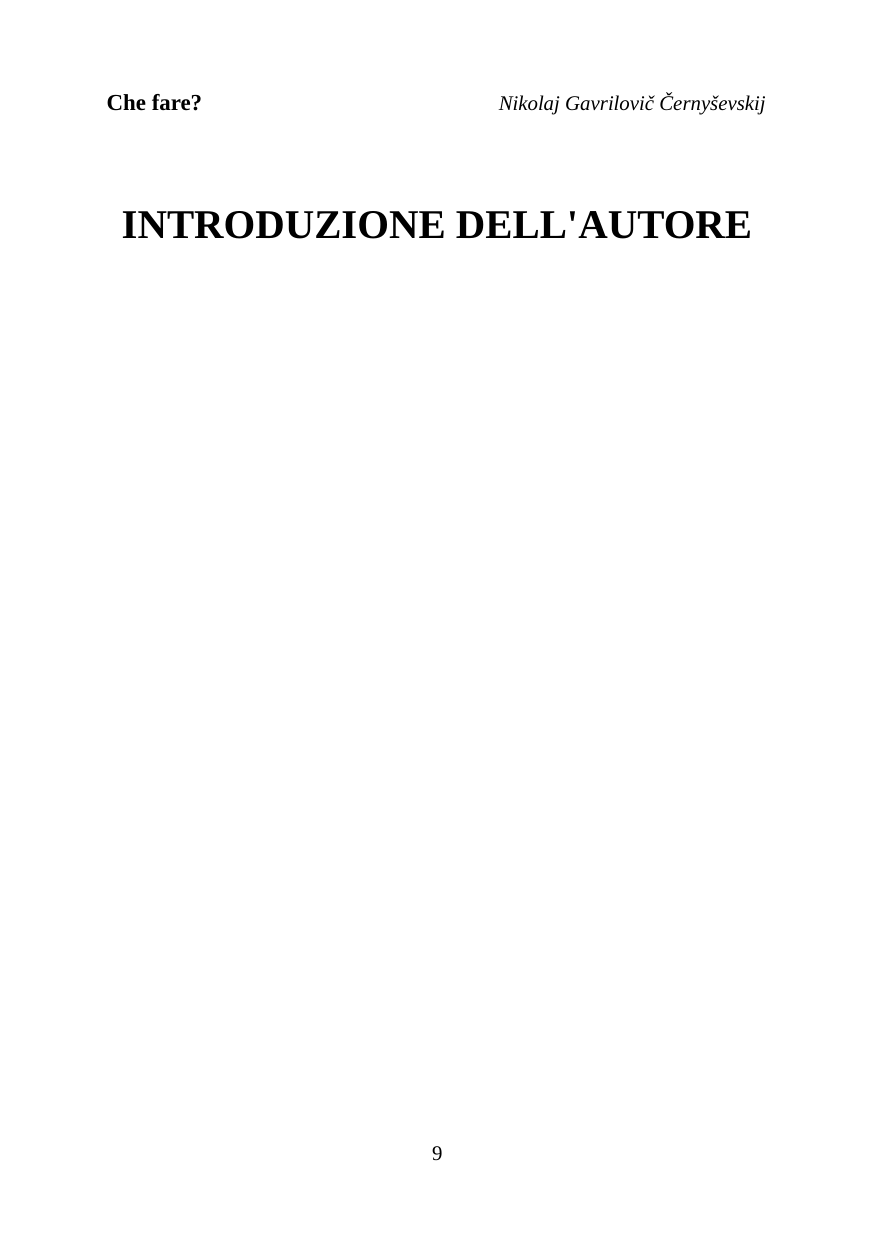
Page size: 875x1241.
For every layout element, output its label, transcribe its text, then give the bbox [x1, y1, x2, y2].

subtitle INTRODUZIONE DELL'AUTORE [106, 200, 768, 247]
